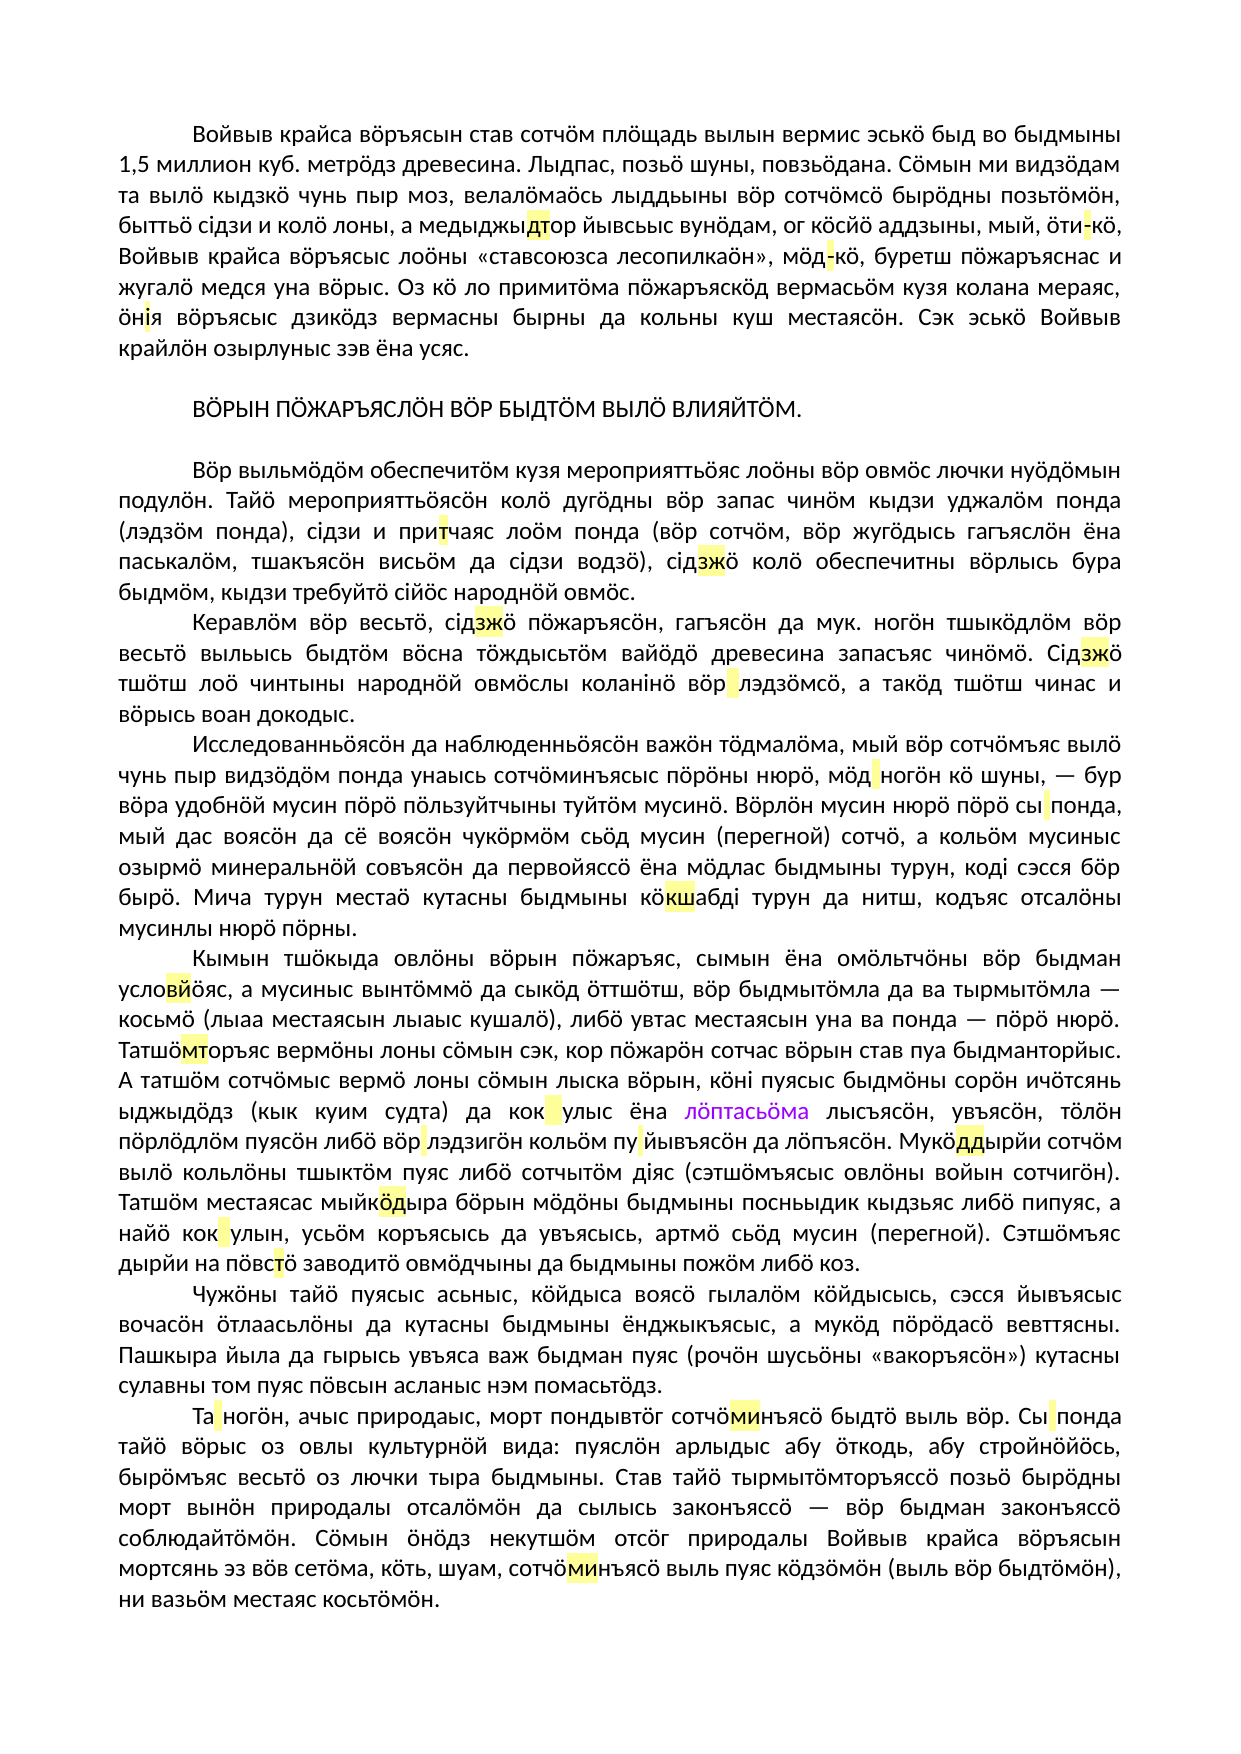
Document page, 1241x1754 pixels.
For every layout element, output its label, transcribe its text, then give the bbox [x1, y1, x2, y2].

text Та ногӧн, ачыс природаыс, морт пондывтӧг сотчӧминъясӧ быдтӧ выль вӧр. Сы понда тайӧ вӧрыс оз овлы культурнӧй вида: пуяслӧн арлыдыс абу ӧткодь, абу стройнӧйӧсь, бырӧмъяс весьтӧ оз лючки тыра быдмыны. Став тайӧ тырмытӧмторъяссӧ позьӧ бырӧдны морт вынӧн природалы отсалӧмӧн да сылысь законъяссӧ — вӧр быдман законъяссӧ соблюдайтӧмӧн. Сӧмын ӧнӧдз некутшӧм отсӧг природалы Войвыв крайса вӧръясын мортсянь эз вӧв сетӧма, кӧть, шуам, сотчӧминъясӧ выль пуяс кӧдзӧмӧн (выль вӧр быдтӧмӧн), ни вазьӧм местаяс косьтӧмӧн. [118, 1400, 1122, 1614]
text Вӧр выльмӧдӧм обеспечитӧм кузя мероприяттьӧяс лоӧны вӧр овмӧс лючки нуӧдӧмын подулӧн. Тайӧ мероприяттьӧясӧн колӧ дугӧдны вӧр запас чинӧм кыдзи уджалӧм понда (лэдзӧм понда), сідзи и притчаяс лоӧм понда (вӧр сотчӧм, вӧр жугӧдысь гагъяслӧн ёна паськалӧм, тшакъясӧн висьӧм да сідзи водзӧ), сідзжӧ колӧ обеспечитны вӧрлысь бура быдмӧм, кыдзи требуйтӧ сійӧс народнӧй овмӧс. [118, 454, 1122, 606]
text Войвыв крайса вӧръясын став сотчӧм плӧщадь вылын вермис эськӧ быд во быдмыны 1,5 миллион куб. метрӧдз древесина. Лыдпас, позьӧ шуны, повзьӧдана. Сӧмын ми видзӧдам та вылӧ кыдзкӧ чунь пыр моз, велалӧмаӧсь лыддьыны вӧр сотчӧмсӧ бырӧдны позьтӧмӧн, быттьӧ сідзи и колӧ лоны, а медыджыдтор йывсьыс вунӧдам, ог кӧсйӧ аддзыны, мый, ӧти-кӧ, Войвыв крайса вӧръясыс лоӧны «ставсоюзса лесопилкаӧн», мӧд-кӧ, буретш пӧжаръяснас и жугалӧ медся уна вӧрыс. Оз кӧ ло примитӧма пӧжаръяскӧд вермасьӧм кузя колана мераяс, ӧнія вӧръясыс дзикӧдз вермасны бырны да кольны куш местаясӧн. Сэк эськӧ Войвыв крайлӧн озырлуныс зэв ёна усяс. [118, 118, 1122, 362]
text Кымын тшӧкыда овлӧны вӧрын пӧжаръяс, сымын ёна омӧльтчӧны вӧр быдман условйӧяс, а мусиныс вынтӧммӧ да сыкӧд ӧттшӧтш, вӧр быдмытӧмла да ва тырмытӧмла — косьмӧ (лыаа местаясын лыаыс кушалӧ), либӧ увтас местаясын уна ва понда — пӧрӧ нюрӧ. Татшӧмторъяс вермӧны лоны сӧмын сэк, кор пӧжарӧн сотчас вӧрын став пуа быдманторйыс. А татшӧм сотчӧмыс вермӧ лоны сӧмын лыска вӧрын, кӧні пуясыс быдмӧны сорӧн ичӧтсянь ыджыдӧдз (кык куим судта) да кок улыс ёна лӧптасьӧма лысъясӧн, увъясӧн, тӧлӧн пӧрлӧдлӧм пуясӧн либӧ вӧр лэдзигӧн кольӧм пу йывъясӧн да лӧпъясӧн. Мукӧддырйи сотчӧм вылӧ кольлӧны тшыктӧм пуяс либӧ сотчытӧм діяс (сэтшӧмъясыс овлӧны войын сотчигӧн). Татшӧм местаясас мыйкӧдыра бӧрын мӧдӧны быдмыны посньыдик кыдзьяс либӧ пипуяс, а найӧ кок улын, усьӧм коръясысь да увъясысь, артмӧ сьӧд мусин (перегной). Сэтшӧмъяс дырйи на пӧвстӧ заводитӧ овмӧдчыны да быдмыны пожӧм либӧ коз. [118, 942, 1122, 1278]
text ВӦРЫН ПӦЖАРЪЯСЛӦН ВӦР БЫДТӦМ ВЫЛӦ ВЛИЯЙТӦМ. [118, 393, 1122, 423]
text Керавлӧм вӧр весьтӧ, сідзжӧ пӧжаръясӧн, гагъясӧн да мук. ногӧн тшыкӧдлӧм вӧр весьтӧ выльысь быдтӧм вӧсна тӧждысьтӧм вайӧдӧ древесина запасъяс чинӧмӧ. Сідзжӧ тшӧтш лоӧ чинтыны народнӧй овмӧслы коланінӧ вӧр лэдзӧмсӧ, а такӧд тшӧтш чинас и вӧрысь воан докодыс. [118, 606, 1122, 728]
text Исследованньӧясӧн да наблюденньӧясӧн важӧн тӧдмалӧма, мый вӧр сотчӧмъяс вылӧ чунь пыр видзӧдӧм понда унаысь сотчӧминъясыс пӧрӧны нюрӧ, мӧд ногӧн кӧ шуны, — бур вӧра удобнӧй мусин пӧрӧ пӧльзуйтчыны туйтӧм мусинӧ. Вӧрлӧн мусин нюрӧ пӧрӧ сы понда, мый дас воясӧн да сё воясӧн чукӧрмӧм сьӧд мусин (перегной) сотчӧ, а кольӧм мусиныс озырмӧ минеральнӧй совъясӧн да первойяссӧ ёна мӧдлас быдмыны турун, коді сэсся бӧр бырӧ. Мича турун местаӧ кутасны быдмыны кӧкшабді турун да нитш, кодъяс отсалӧны мусинлы нюрӧ пӧрны. [118, 728, 1122, 942]
text Чужӧны тайӧ пуясыс асьныс, кӧйдыса воясӧ гылалӧм кӧйдысысь, сэсся йывъясыс вочасӧн ӧтлаасьлӧны да кутасны быдмыны ёнджыкъясыс, а мукӧд пӧрӧдасӧ вевттясны. Пашкыра йыла да гырысь увъяса важ быдман пуяс (рочӧн шусьӧны «вакоръясӧн») кутасны сулавны том пуяс пӧвсын асланыс нэм помасьтӧдз. [118, 1278, 1122, 1400]
